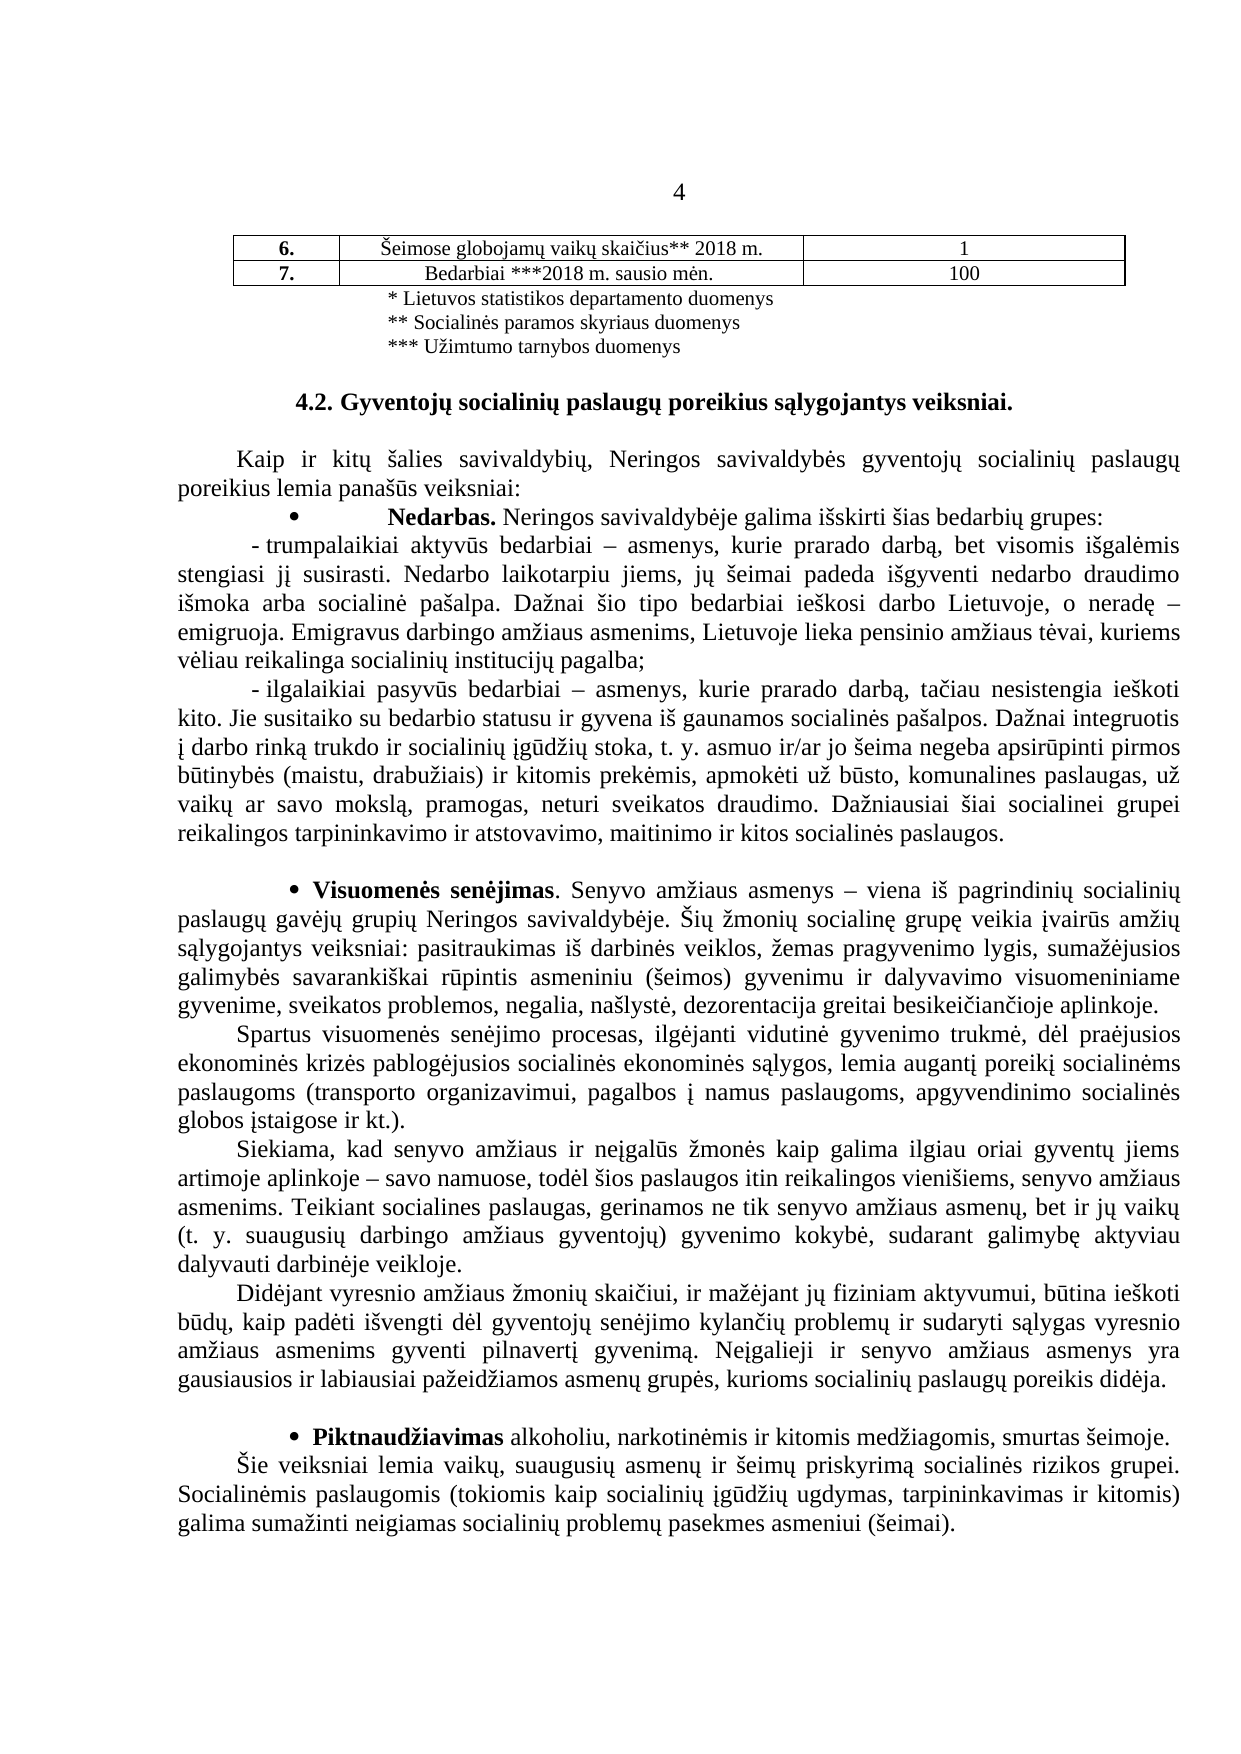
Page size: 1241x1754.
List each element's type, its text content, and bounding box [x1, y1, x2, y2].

table_cell 100 [804, 261, 1124, 285]
text  Piktnaudžiavimas alkoholiu, narkotinėmis ir kitomis medžiagomis, smurtas šeimoje. [177, 1422, 1181, 1451]
text  Visuomenės senėjimas. Senyvo amžiaus asmenys – viena iš pagrindinių socialinių paslaugų gavėjų grupių Neringos savivaldybėje. Šių žmonių socialinę grupę veikia įvairūs amžių sąlygojantys veiksniai: pasitraukimas iš darbinės veiklos, žemas pragyvenimo lygis, sumažėjusios galimybės savarankiškai rūpintis asmeniniu (šeimos) gyvenimu ir dalyvavimo visuomeniniame gyvenime, sveikatos problemos, negalia, našlystė, dezorentacija greitai besikeičiančioje aplinkoje. [177, 876, 1181, 1019]
text Didėjant vyresnio amžiaus žmonių skaičiui, ir mažėjant jų fiziniam aktyvumui, būtina ieškoti būdų, kaip padėti išvengti dėl gyventojų senėjimo kylančių problemų ir sudaryti sąlygas vyresnio amžiaus asmenims gyventi pilnavertį gyvenimą. Neįgalieji ir senyvo amžiaus asmenys yra gausiausios ir labiausiai pažeidžiamos asmenų grupės, kurioms socialinių paslaugų poreikis didėja. [177, 1278, 1181, 1393]
text ** Socialinės paramos skyriaus duomenys [387, 310, 1181, 334]
text * Lietuvos statistikos departamento duomenys [387, 286, 1181, 310]
text Siekiama, kad senyvo amžiaus ir neįgalūs žmonės kaip galima ilgiau oriai gyventų jiems artimoje aplinkoje – savo namuose, todėl šios paslaugos itin reikalingos vienišiems, senyvo amžiaus asmenims. Teikiant socialines paslaugas, gerinamos ne tik senyvo amžiaus asmenų, bet ir jų vaikų (t. y. suaugusių darbingo amžiaus gyventojų) gyvenimo kokybė, sudarant galimybę aktyviau dalyvauti darbinėje veikloje. [177, 1134, 1181, 1278]
text Kaip ir kitų šalies savivaldybių, Neringos savivaldybės gyventojų socialinių paslaugų poreikius lemia panašūs veiksniai: [177, 444, 1181, 502]
text 4.2. Gyventojų socialinių paslaugų poreikius sąlygojantys veiksniai. [252, 387, 1181, 416]
text  Nedarbas. Neringos savivaldybėje galima išskirti šias bedarbių grupes: [252, 502, 1181, 531]
table_cell Bedarbiai ***2018 m. sausio mėn. [340, 261, 803, 285]
text *** Užimtumo tarnybos duomenys [387, 334, 1181, 358]
text Spartus visuomenės senėjimo procesas, ilgėjanti vidutinė gyvenimo trukmė, dėl praėjusios ekonominės krizės pablogėjusios socialinės ekonominės sąlygos, lemia augantį poreikį socialinėms paslaugoms (transporto organizavimui, pagalbos į namus paslaugoms, apgyvendinimo socialinės globos įstaigose ir kt.). [177, 1019, 1181, 1134]
table_cell 6. [234, 236, 339, 260]
table_cell 7. [234, 261, 339, 285]
text Šie veiksniai lemia vaikų, suaugusių asmenų ir šeimų priskyrimą socialinės rizikos grupei. Socialinėmis paslaugomis (tokiomis kaip socialinių įgūdžių ugdymas, tarpininkavimas ir kitomis) galima sumažinti neigiamas socialinių problemų pasekmes asmeniui (šeimai). [177, 1451, 1181, 1537]
text - trumpalaikiai aktyvūs bedarbiai – asmenys, kurie prarado darbą, bet visomis išgalėmis stengiasi jį susirasti. Nedarbo laikotarpiu jiems, jų šeimai padeda išgyventi nedarbo draudimo išmoka arba socialinė pašalpa. Dažnai šio tipo bedarbiai ieškosi darbo Lietuvoje, o neradę – emigruoja. Emigravus darbingo amžiaus asmenims, Lietuvoje lieka pensinio amžiaus tėvai, kuriems vėliau reikalinga socialinių institucijų pagalba; [177, 531, 1181, 674]
text - ilgalaikiai pasyvūs bedarbiai – asmenys, kurie prarado darbą, tačiau nesistengia ieškoti kito. Jie susitaiko su bedarbio statusu ir gyvena iš gaunamos socialinės pašalpos. Dažnai integruotis į darbo rinką trukdo ir socialinių įgūdžių stoka, t. y. asmuo ir/ar jo šeima negeba apsirūpinti pirmos būtinybės (maistu, drabužiais) ir kitomis prekėmis, apmokėti už būsto, komunalines paslaugas, už vaikų ar savo mokslą, pramogas, neturi sveikatos draudimo. Dažniausiai šiai socialinei grupei reikalingos tarpininkavimo ir atstovavimo, maitinimo ir kitos socialinės paslaugos. [177, 674, 1181, 847]
table_cell Šeimose globojamų vaikų skaičius** 2018 m. [340, 236, 803, 260]
table_cell 1 [804, 236, 1124, 260]
